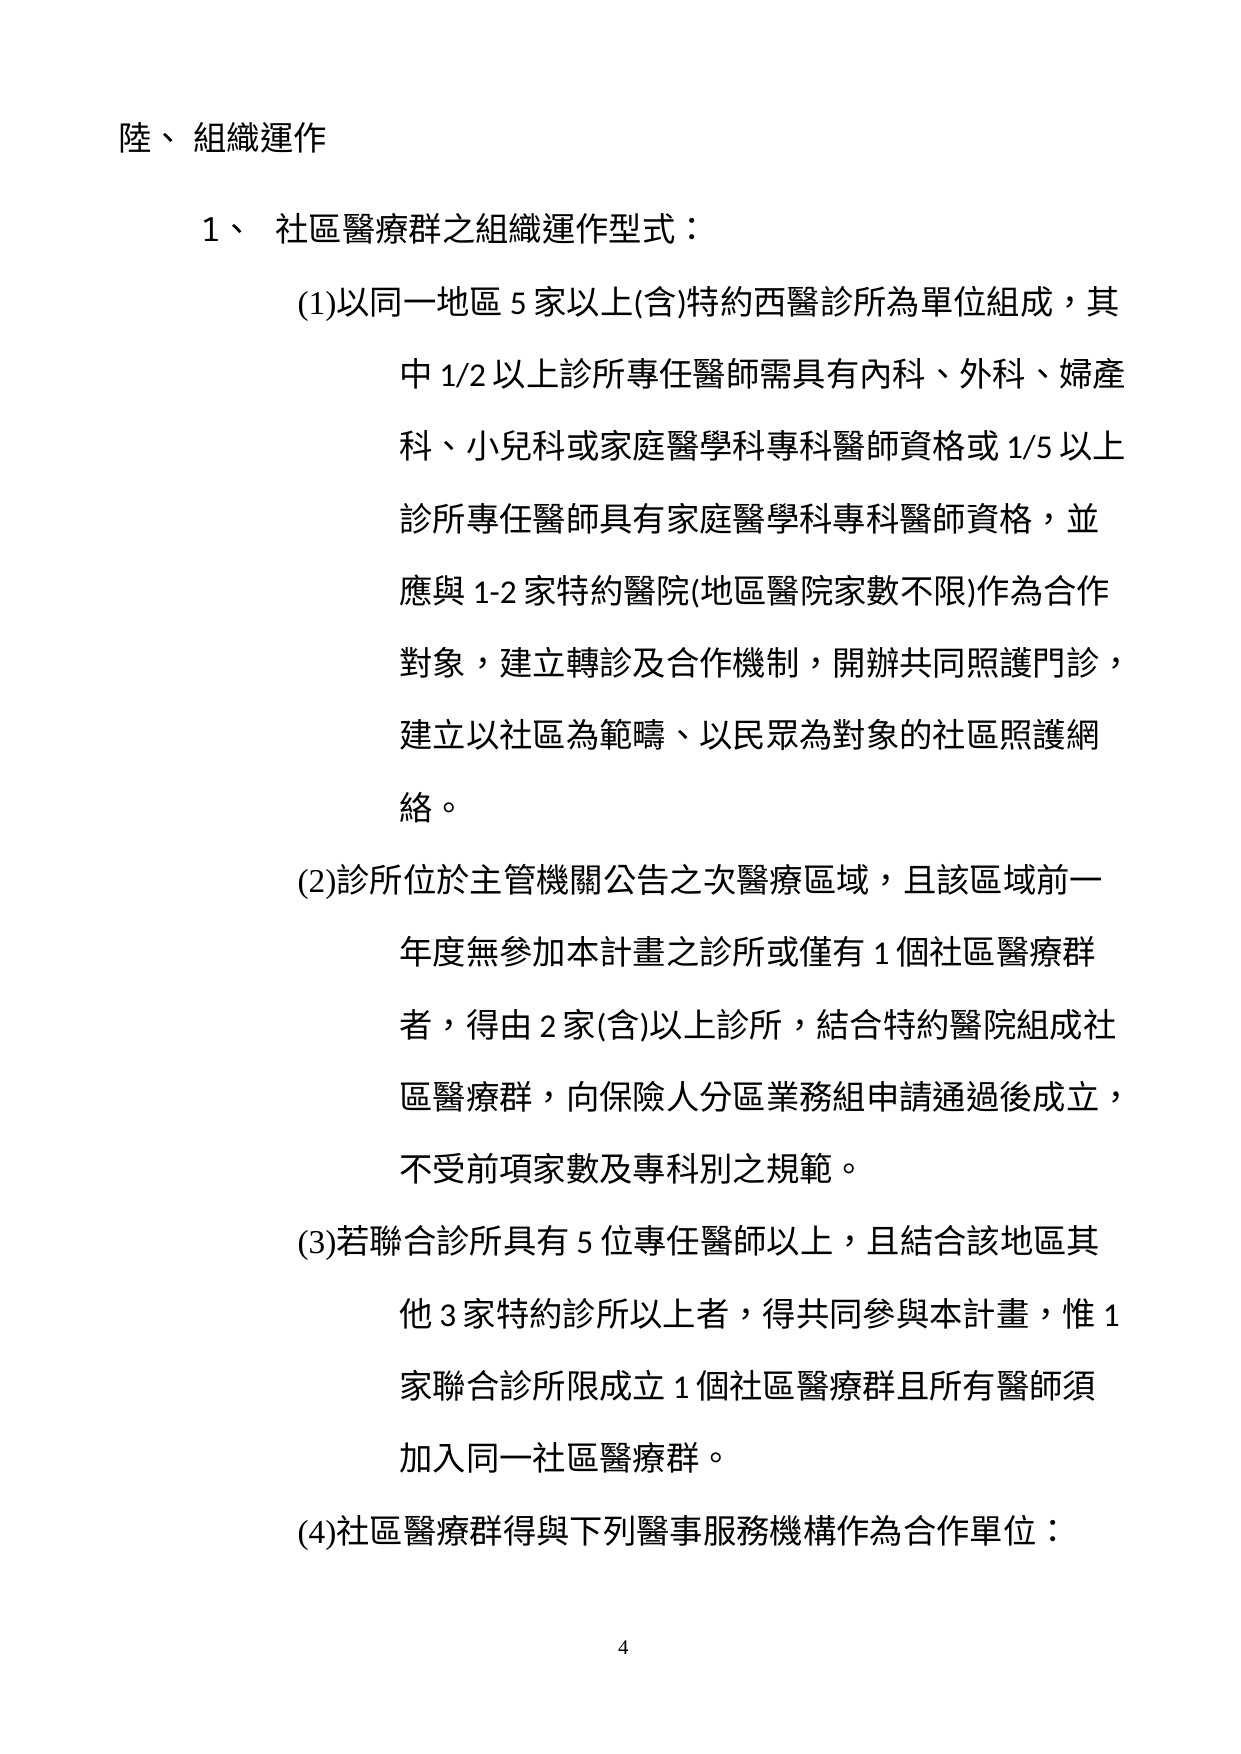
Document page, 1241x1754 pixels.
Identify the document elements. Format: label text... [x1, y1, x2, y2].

list 社區醫療群之組織運作型式： [200, 203, 1128, 251]
list 診所位於主管機關公告之次醫療區域，且該區域前一年度無參加本計畫之診所或僅有1個社區醫療群者，得由2家(含)以上診所，結合特約醫院組成社區醫療群，向保險人分區業務組申請通過後成立，不受前項家數及專科別之規範。 [297, 854, 1128, 1191]
list 若聯合診所具有5位專任醫師以上，且結合該地區其他3家特約診所以上者，得共同參與本計畫，惟1家聯合診所限成立1個社區醫療群且所有醫師須加入同一社區醫療群。 [297, 1215, 1128, 1480]
list 社區醫療群得與下列醫事服務機構作為合作單位： [297, 1504, 1128, 1553]
list 組織運作 [118, 112, 1128, 160]
list 以同一地區5家以上(含)特約西醫診所為單位組成，其中1/2以上診所專任醫師需具有內科、外科、婦產科、小兒科或家庭醫學科專科醫師資格或1/5以上診所專任醫師具有家庭醫學科專科醫師資格，並應與1-2家特約醫院(地區醫院家數不限)作為合作對象，建立轉診及合作機制，開辦共同照護門診，建立以社區為範疇、以民眾為對象的社區照護網絡。 [297, 275, 1128, 830]
